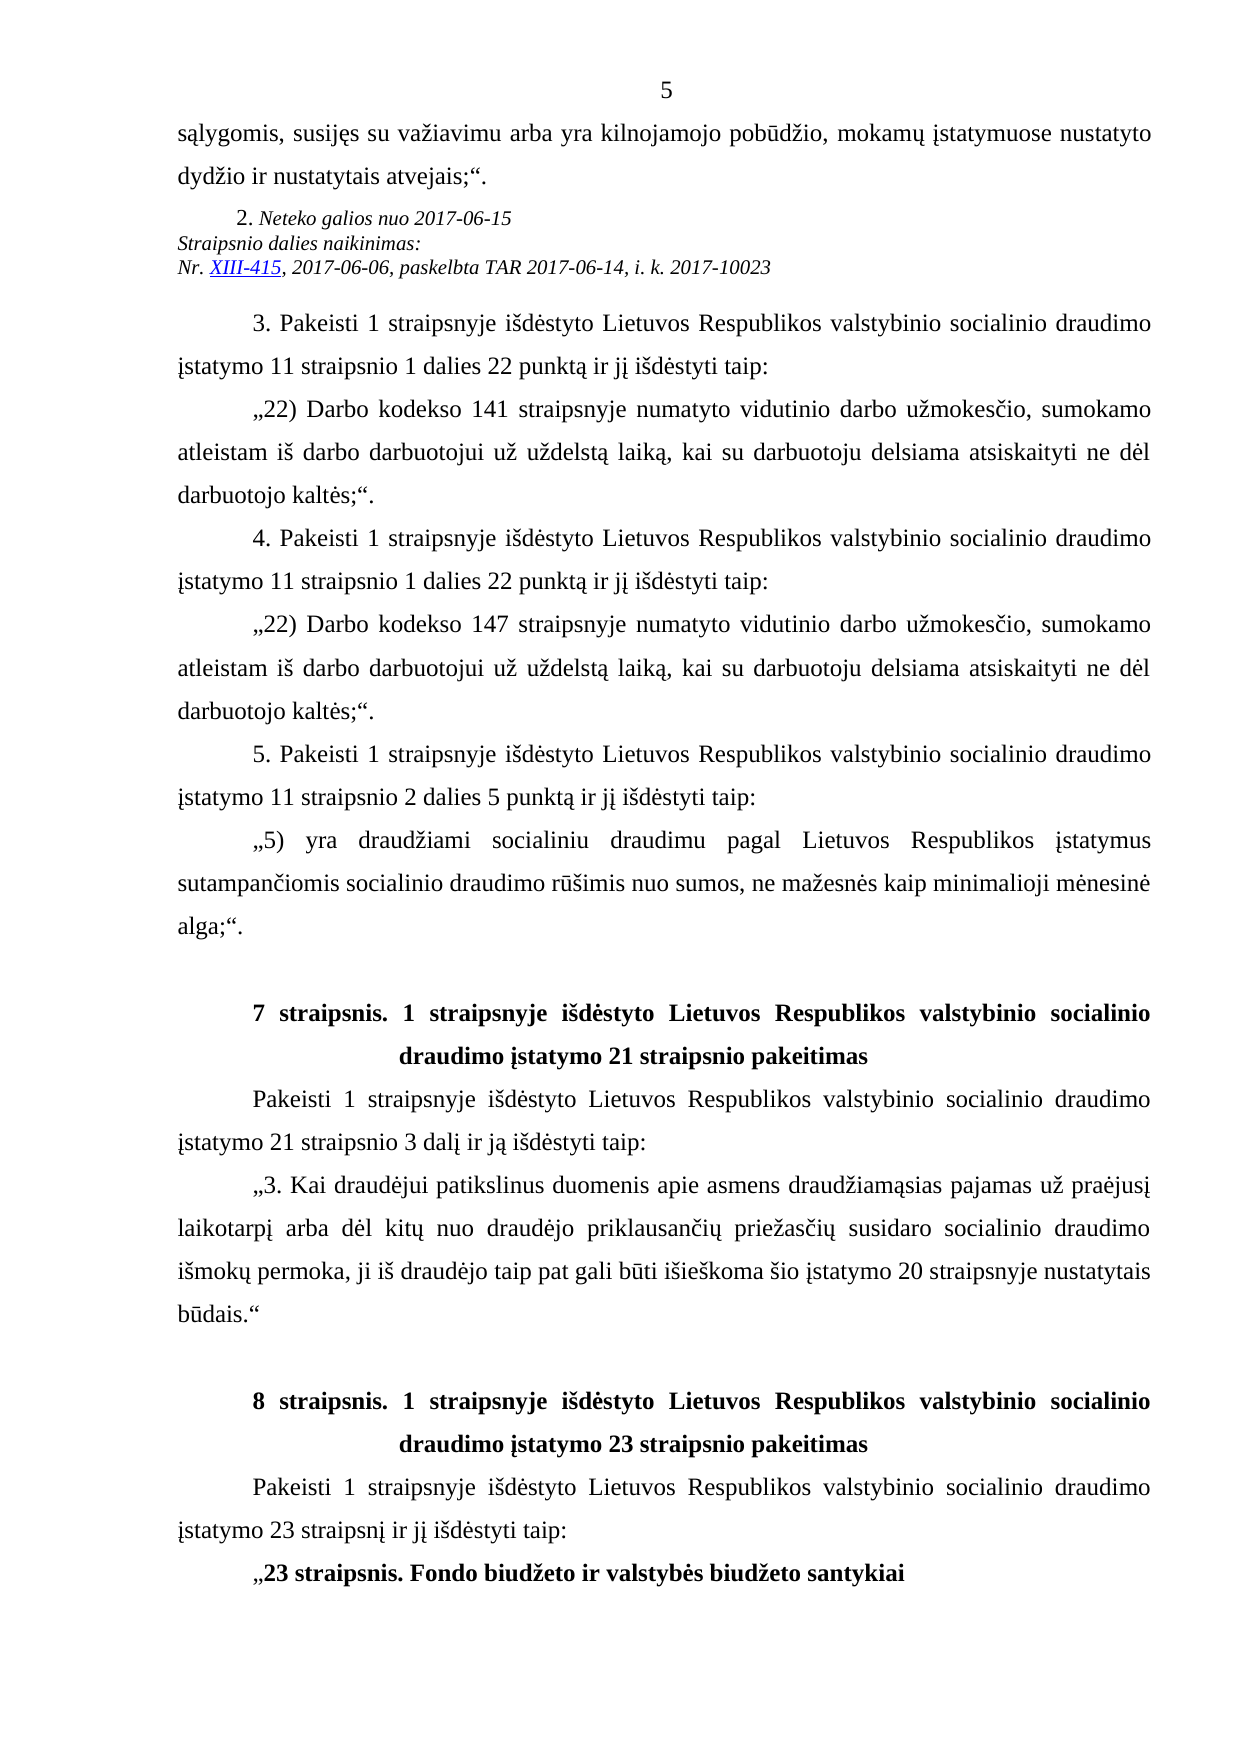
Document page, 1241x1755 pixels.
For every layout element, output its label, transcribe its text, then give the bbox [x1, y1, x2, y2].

text Pakeisti 1 straipsnyje išdėstyto Lietuvos Respublikos valstybinio socialinio draudimo įstatymo 21 straipsnio 3 dalį ir ją išdėstyti taip: [177, 1084, 1152, 1156]
text „22) Darbo kodekso 147 straipsnyje numatyto vidutinio darbo užmokesčio, sumokamo atleistam iš darbo darbuotojui už uždelstą laiką, kai su darbuotoju delsiama atsiskaityti ne dėl darbuotojo kaltės;“. [177, 609, 1152, 724]
text 3. Pakeisti 1 straipsnyje išdėstyto Lietuvos Respublikos valstybinio socialinio draudimo įstatymo 11 straipsnio 1 dalies 22 punktą ir jį išdėstyti taip: [177, 308, 1152, 379]
text Nr. XIII-415, 2017-06-06, paskelbta TAR 2017-06-14, i. k. 2017-10023 [177, 255, 1152, 279]
text „5) yra draudžiami socialiniu draudimu pagal Lietuvos Respublikos įstatymus sutampančiomis socialinio draudimo rūšimis nuo sumos, ne mažesnės kaip minimalioji mėnesinė alga;“. [177, 825, 1152, 940]
text sąlygomis, susijęs su važiavimu arba yra kilnojamojo pobūdžio, mokamų įstatymuose nustatyto dydžio ir nustatytais atvejais;“. [177, 118, 1152, 190]
text „22) Darbo kodekso 141 straipsnyje numatyto vidutinio darbo užmokesčio, sumokamo atleistam iš darbo darbuotojui už uždelstą laiką, kai su darbuotoju delsiama atsiskaityti ne dėl darbuotojo kaltės;“. [177, 394, 1152, 509]
text „3. Kai draudėjui patikslinus duomenis apie asmens draudžiamąsias pajamas už praėjusį laikotarpį arba dėl kitų nuo draudėjo priklausančių priežasčių susidaro socialinio draudimo išmokų permoka, ji iš draudėjo taip pat gali būti išieškoma šio įstatymo 20 straipsnyje nustatytais būdais.“ [177, 1170, 1152, 1328]
text Pakeisti 1 straipsnyje išdėstyto Lietuvos Respublikos valstybinio socialinio draudimo įstatymo 23 straipsnį ir jį išdėstyti taip: [177, 1472, 1152, 1544]
text 4. Pakeisti 1 straipsnyje išdėstyto Lietuvos Respublikos valstybinio socialinio draudimo įstatymo 11 straipsnio 1 dalies 22 punktą ir jį išdėstyti taip: [177, 523, 1152, 595]
text Straipsnio dalies naikinimas: [177, 231, 1152, 255]
text 8 straipsnis. 1 straipsnyje išdėstyto Lietuvos Respublikos valstybinio socialinio draudimo įstatymo 23 straipsnio pakeitimas [252, 1386, 1152, 1458]
text 7 straipsnis. 1 straipsnyje išdėstyto Lietuvos Respublikos valstybinio socialinio draudimo įstatymo 21 straipsnio pakeitimas [252, 998, 1152, 1069]
text 5. Pakeisti 1 straipsnyje išdėstyto Lietuvos Respublikos valstybinio socialinio draudimo įstatymo 11 straipsnio 2 dalies 5 punktą ir jį išdėstyti taip: [177, 739, 1152, 811]
text „23 straipsnis. Fondo biudžeto ir valstybės biudžeto santykiai [177, 1558, 1152, 1587]
text 2. Neteko galios nuo 2017-06-15 [177, 204, 1152, 231]
